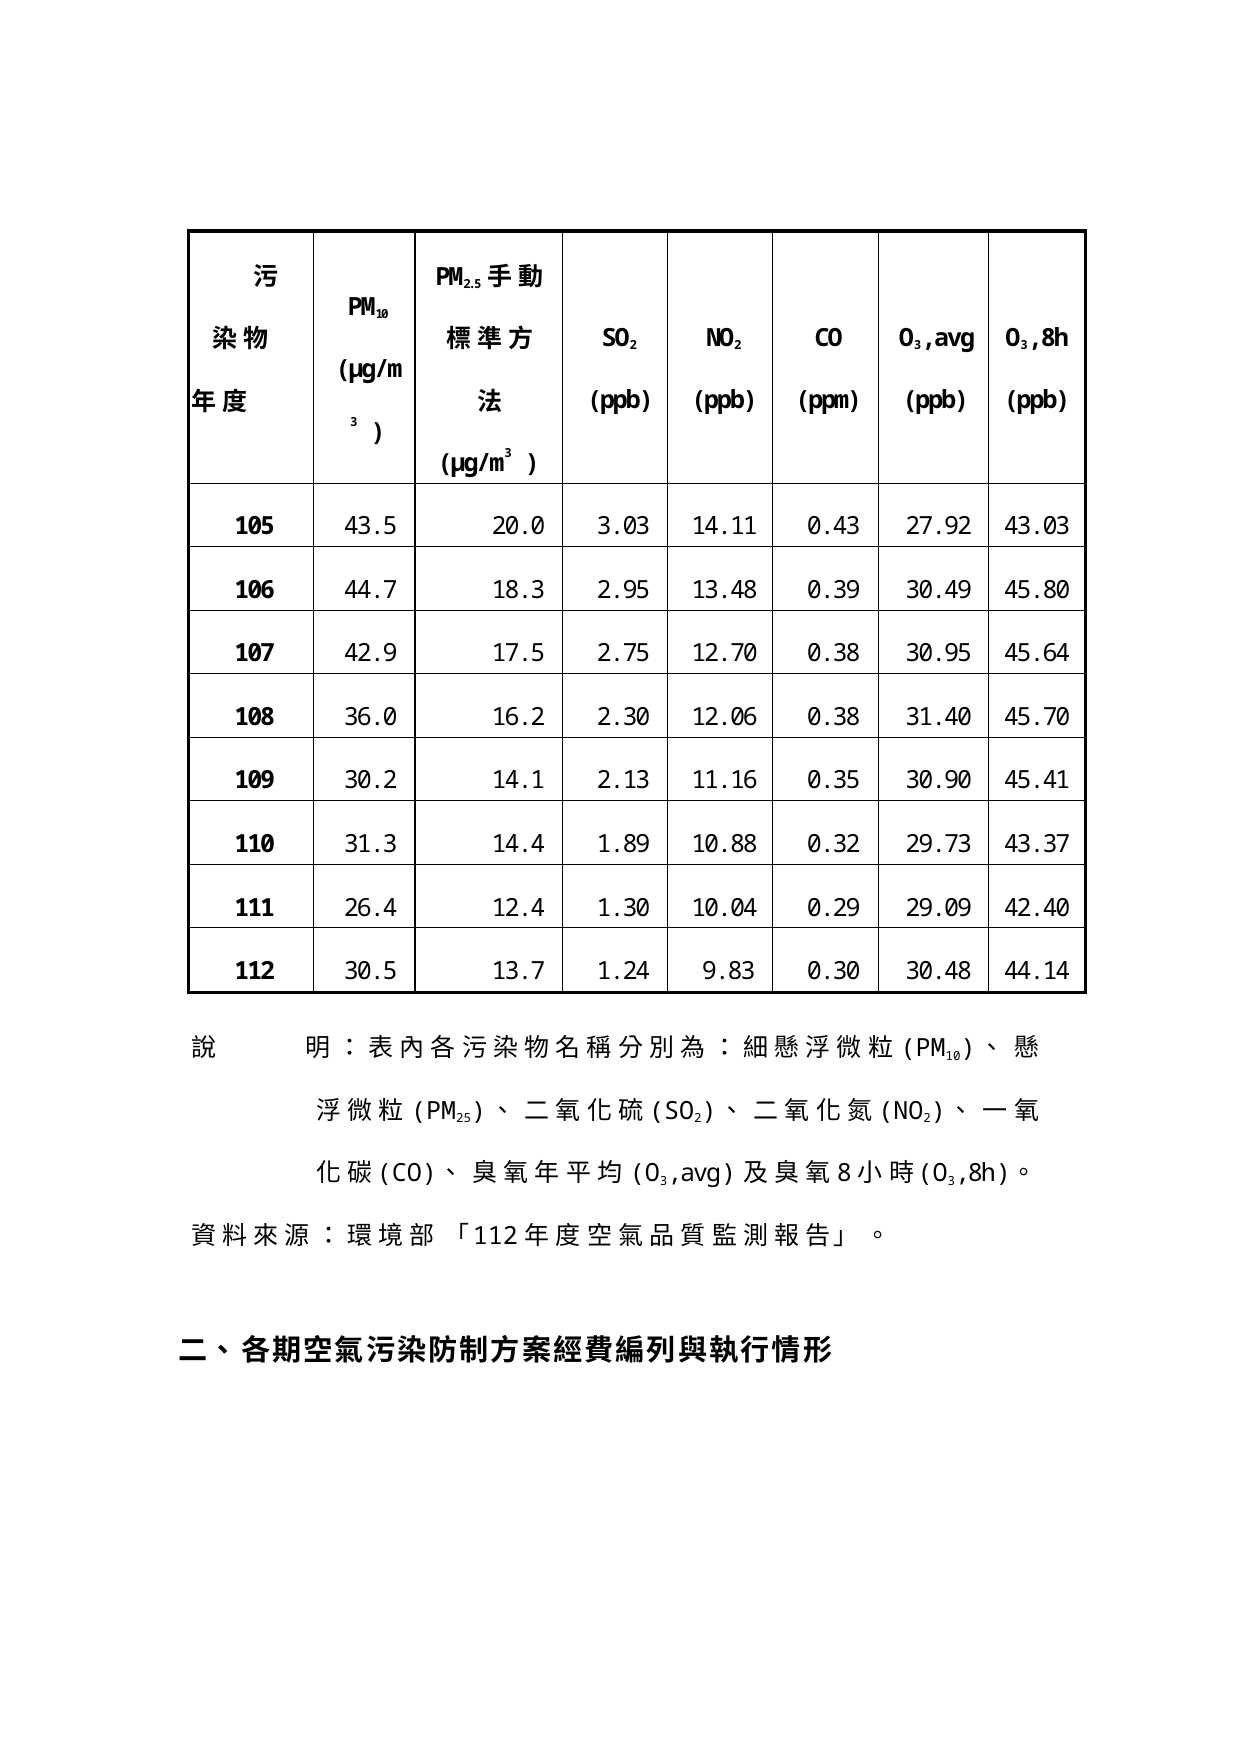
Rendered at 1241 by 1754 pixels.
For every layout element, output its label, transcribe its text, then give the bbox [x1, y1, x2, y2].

table_cell 43.5 [314, 484, 414, 546]
table_cell 107 [190, 611, 313, 673]
table_cell 30.49 [879, 547, 988, 609]
table_cell 14.11 [668, 484, 772, 546]
table_cell 12.70 [668, 611, 772, 673]
table_cell 9.83 [668, 928, 772, 991]
table_cell 42.9 [314, 611, 414, 673]
table_cell 0.35 [773, 738, 878, 800]
table_cell 29.09 [879, 865, 988, 927]
table_cell 108 [190, 674, 313, 737]
table_header CO (ppm) [773, 233, 878, 482]
table_cell 112 [190, 928, 313, 991]
table_cell 30.90 [879, 738, 988, 800]
table_cell 45.80 [989, 547, 1084, 609]
table_cell 10.88 [668, 801, 772, 864]
text 說 明：表內各污染物名稱分別為：細懸浮微粒(PM10)、懸浮微粒(PM25)、二氧化硫(SO2)、二氧化氮(NO2)、一氧化碳(CO)、臭氧年平均(O3,avg)及臭氧8小時(O3,8h)。 [179, 994, 1063, 1181]
table_cell 2.13 [563, 738, 667, 800]
table_cell 0.38 [773, 611, 878, 673]
table_cell 13.48 [668, 547, 772, 609]
table_cell 10.04 [668, 865, 772, 927]
table_cell 14.1 [416, 738, 562, 800]
text 二、各期空氣污染防制方案經費編列與執行情形 [177, 1306, 1063, 1369]
table_header O3,8h (ppb) [989, 233, 1084, 482]
table_cell 30.5 [314, 928, 414, 991]
table_cell 43.03 [989, 484, 1084, 546]
table_cell 26.4 [314, 865, 414, 927]
table_cell 110 [190, 801, 313, 864]
table_cell 1.30 [563, 865, 667, 927]
table_header PM10 (μg/m3 ) [314, 233, 414, 482]
table_cell 0.29 [773, 865, 878, 927]
table_cell 44.7 [314, 547, 414, 609]
table_cell 44.14 [989, 928, 1084, 991]
table_cell 11.16 [668, 738, 772, 800]
table_cell 0.32 [773, 801, 878, 864]
table_cell 30.2 [314, 738, 414, 800]
table_cell 3.03 [563, 484, 667, 546]
table_cell 36.0 [314, 674, 414, 737]
table_cell 12.06 [668, 674, 772, 737]
table_header O3,avg (ppb) [879, 233, 988, 482]
table_header PM2.5手動標準方法(μg/m3 ) [416, 233, 562, 482]
table_cell 31.40 [879, 674, 988, 737]
table_cell 111 [190, 865, 313, 927]
table_cell 1.24 [563, 928, 667, 991]
table_cell 31.3 [314, 801, 414, 864]
table_cell 14.4 [416, 801, 562, 864]
table_cell 30.95 [879, 611, 988, 673]
table_cell 18.3 [416, 547, 562, 609]
table_cell 17.5 [416, 611, 562, 673]
table_cell 106 [190, 547, 313, 609]
table_cell 1.89 [563, 801, 667, 864]
table_cell 20.0 [416, 484, 562, 546]
table_cell 45.70 [989, 674, 1084, 737]
table_cell 0.39 [773, 547, 878, 609]
table_cell 0.43 [773, 484, 878, 546]
table_cell 13.7 [416, 928, 562, 991]
table_cell 109 [190, 738, 313, 800]
table_header SO2 (ppb) [563, 233, 667, 482]
table_cell 29.73 [879, 801, 988, 864]
table_cell 45.41 [989, 738, 1084, 800]
table_cell 0.38 [773, 674, 878, 737]
table_cell 30.48 [879, 928, 988, 991]
table_cell 105 [190, 484, 313, 546]
table_cell 0.30 [773, 928, 878, 991]
table_cell 16.2 [416, 674, 562, 737]
table_header NO2 (ppb) [668, 233, 772, 482]
table_cell 42.40 [989, 865, 1084, 927]
table_cell 2.95 [563, 547, 667, 609]
table_cell 2.75 [563, 611, 667, 673]
table_cell 45.64 [989, 611, 1084, 673]
table_cell 27.92 [879, 484, 988, 546]
table_cell 43.37 [989, 801, 1084, 864]
text 資料來源：環境部「112年度空氣品質監測報告」。 [179, 1181, 1063, 1244]
table_cell 12.4 [416, 865, 562, 927]
table_cell 2.30 [563, 674, 667, 737]
table_header 污染物 年度 [190, 233, 313, 482]
